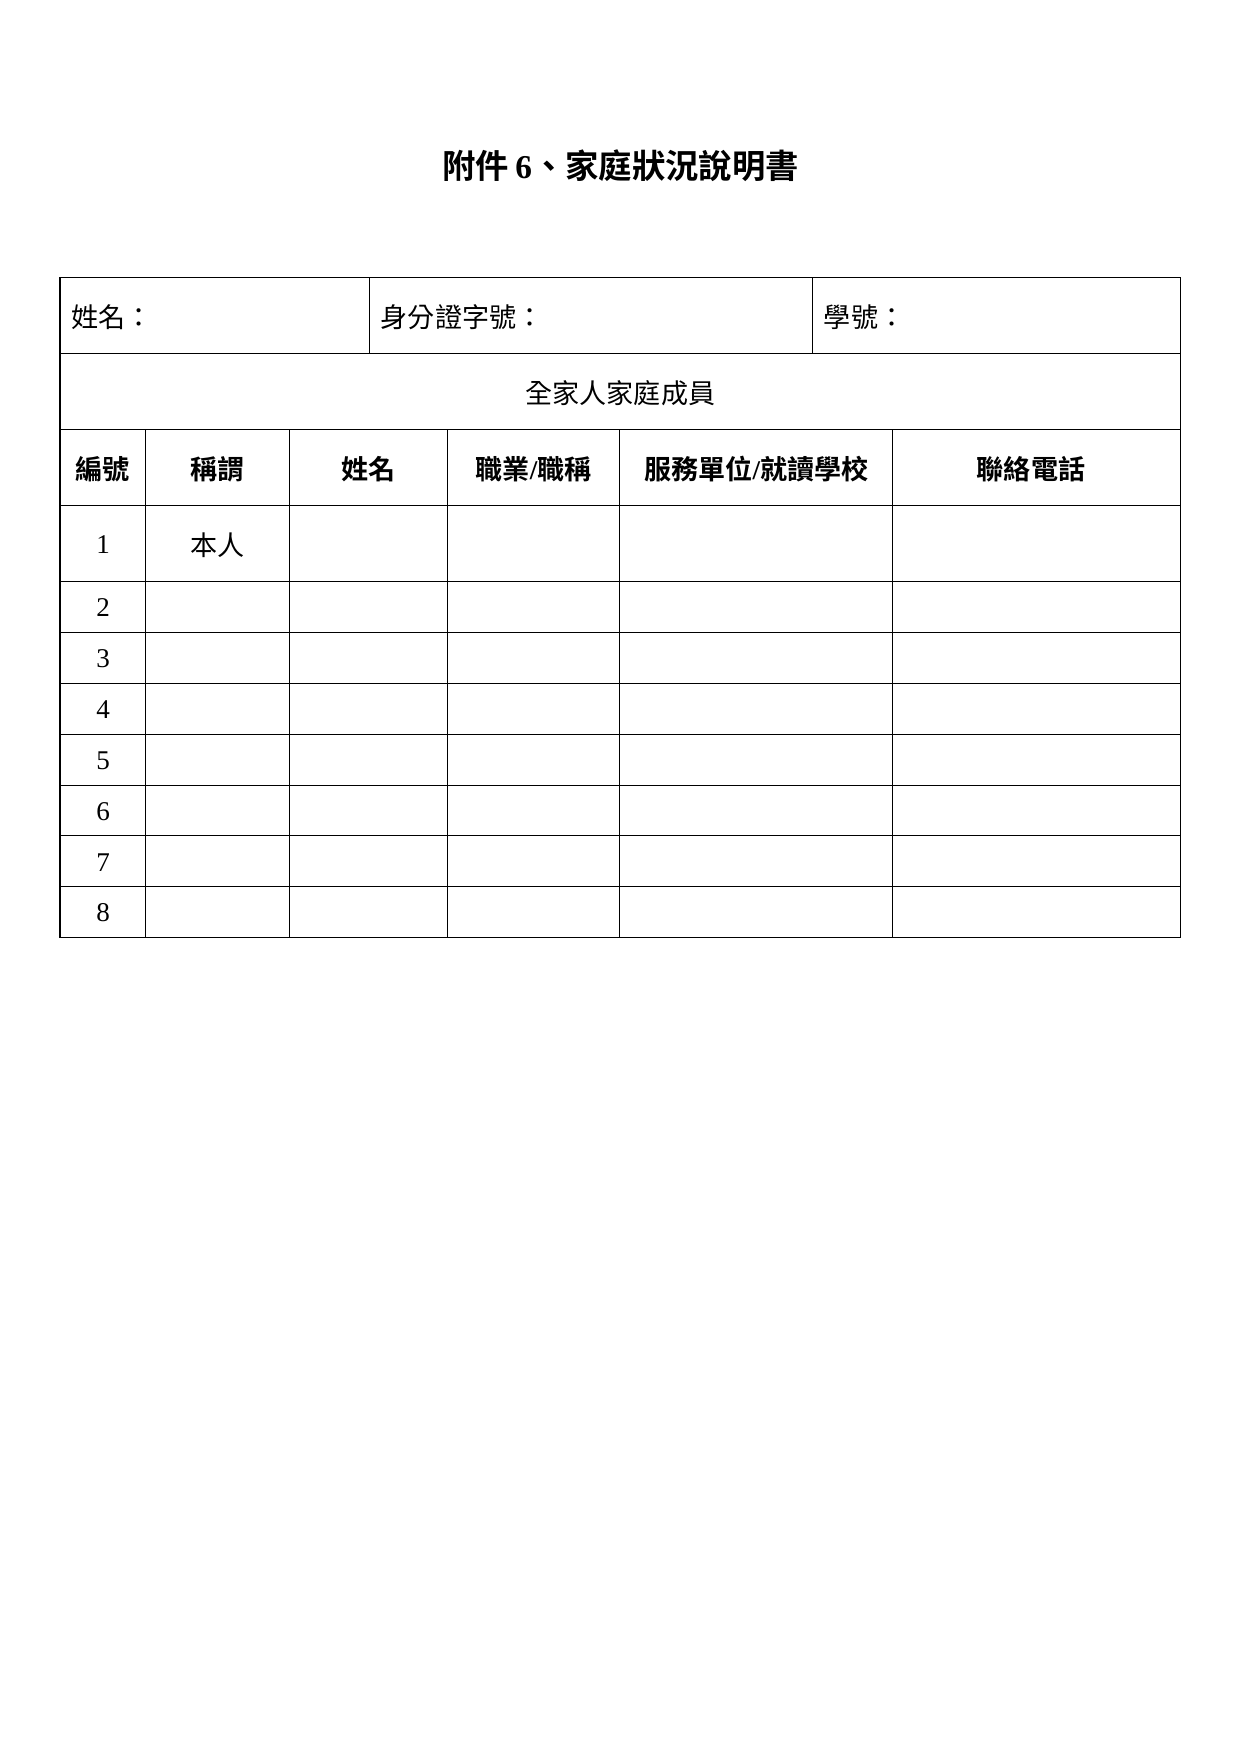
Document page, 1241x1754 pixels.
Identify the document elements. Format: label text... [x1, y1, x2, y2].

table_cell 稱謂 [146, 430, 289, 505]
table_cell [620, 582, 892, 632]
table_cell [893, 786, 1180, 835]
table_cell [146, 735, 289, 784]
table_cell [146, 582, 289, 632]
table_cell [290, 786, 447, 835]
table_cell [290, 582, 447, 632]
table_cell [448, 684, 619, 734]
table_cell [893, 887, 1180, 937]
table_cell [290, 735, 447, 784]
table_cell 6 [61, 786, 145, 835]
table_cell [893, 506, 1180, 581]
table_cell 1 [61, 506, 145, 581]
table_cell [290, 836, 447, 886]
table_cell [448, 887, 619, 937]
table_cell [893, 836, 1180, 886]
table_cell [620, 633, 892, 683]
table_cell [146, 633, 289, 683]
table_cell [893, 633, 1180, 683]
table_cell [290, 684, 447, 734]
table_cell [290, 633, 447, 683]
table_cell [448, 506, 619, 581]
table_header 學號： [813, 278, 1180, 353]
table_cell 本人 [146, 506, 289, 581]
table_cell [290, 887, 447, 937]
table_cell 服務單位/就讀學校 [620, 430, 892, 505]
table_header 姓名： [61, 278, 369, 353]
table_cell 3 [61, 633, 145, 683]
table_cell 4 [61, 684, 145, 734]
table_cell [448, 633, 619, 683]
table_cell [620, 786, 892, 835]
table_cell [620, 887, 892, 937]
table_cell 7 [61, 836, 145, 886]
table_cell 姓名 [290, 430, 447, 505]
table_cell [620, 735, 892, 784]
table_cell [893, 735, 1180, 784]
table_cell [448, 582, 619, 632]
table_cell 8 [61, 887, 145, 937]
table_header 身分證字號： [370, 278, 812, 353]
table_cell [290, 506, 447, 581]
text 附件6、家庭狀況說明書 [113, 127, 1127, 202]
table_cell [448, 836, 619, 886]
table_cell [146, 786, 289, 835]
table_cell [893, 684, 1180, 734]
table_cell [620, 836, 892, 886]
table_cell 聯絡電話 [893, 430, 1180, 505]
table_cell 2 [61, 582, 145, 632]
table_cell [448, 786, 619, 835]
table_cell 編號 [61, 430, 145, 505]
table_cell [146, 836, 289, 886]
table_cell [146, 684, 289, 734]
table_cell [448, 735, 619, 784]
table_cell 全家人家庭成員 [61, 354, 1180, 429]
table_cell [620, 506, 892, 581]
table_cell 職業/職稱 [448, 430, 619, 505]
table_cell 5 [61, 735, 145, 784]
table_cell [146, 887, 289, 937]
table_cell [893, 582, 1180, 632]
table_cell [620, 684, 892, 734]
